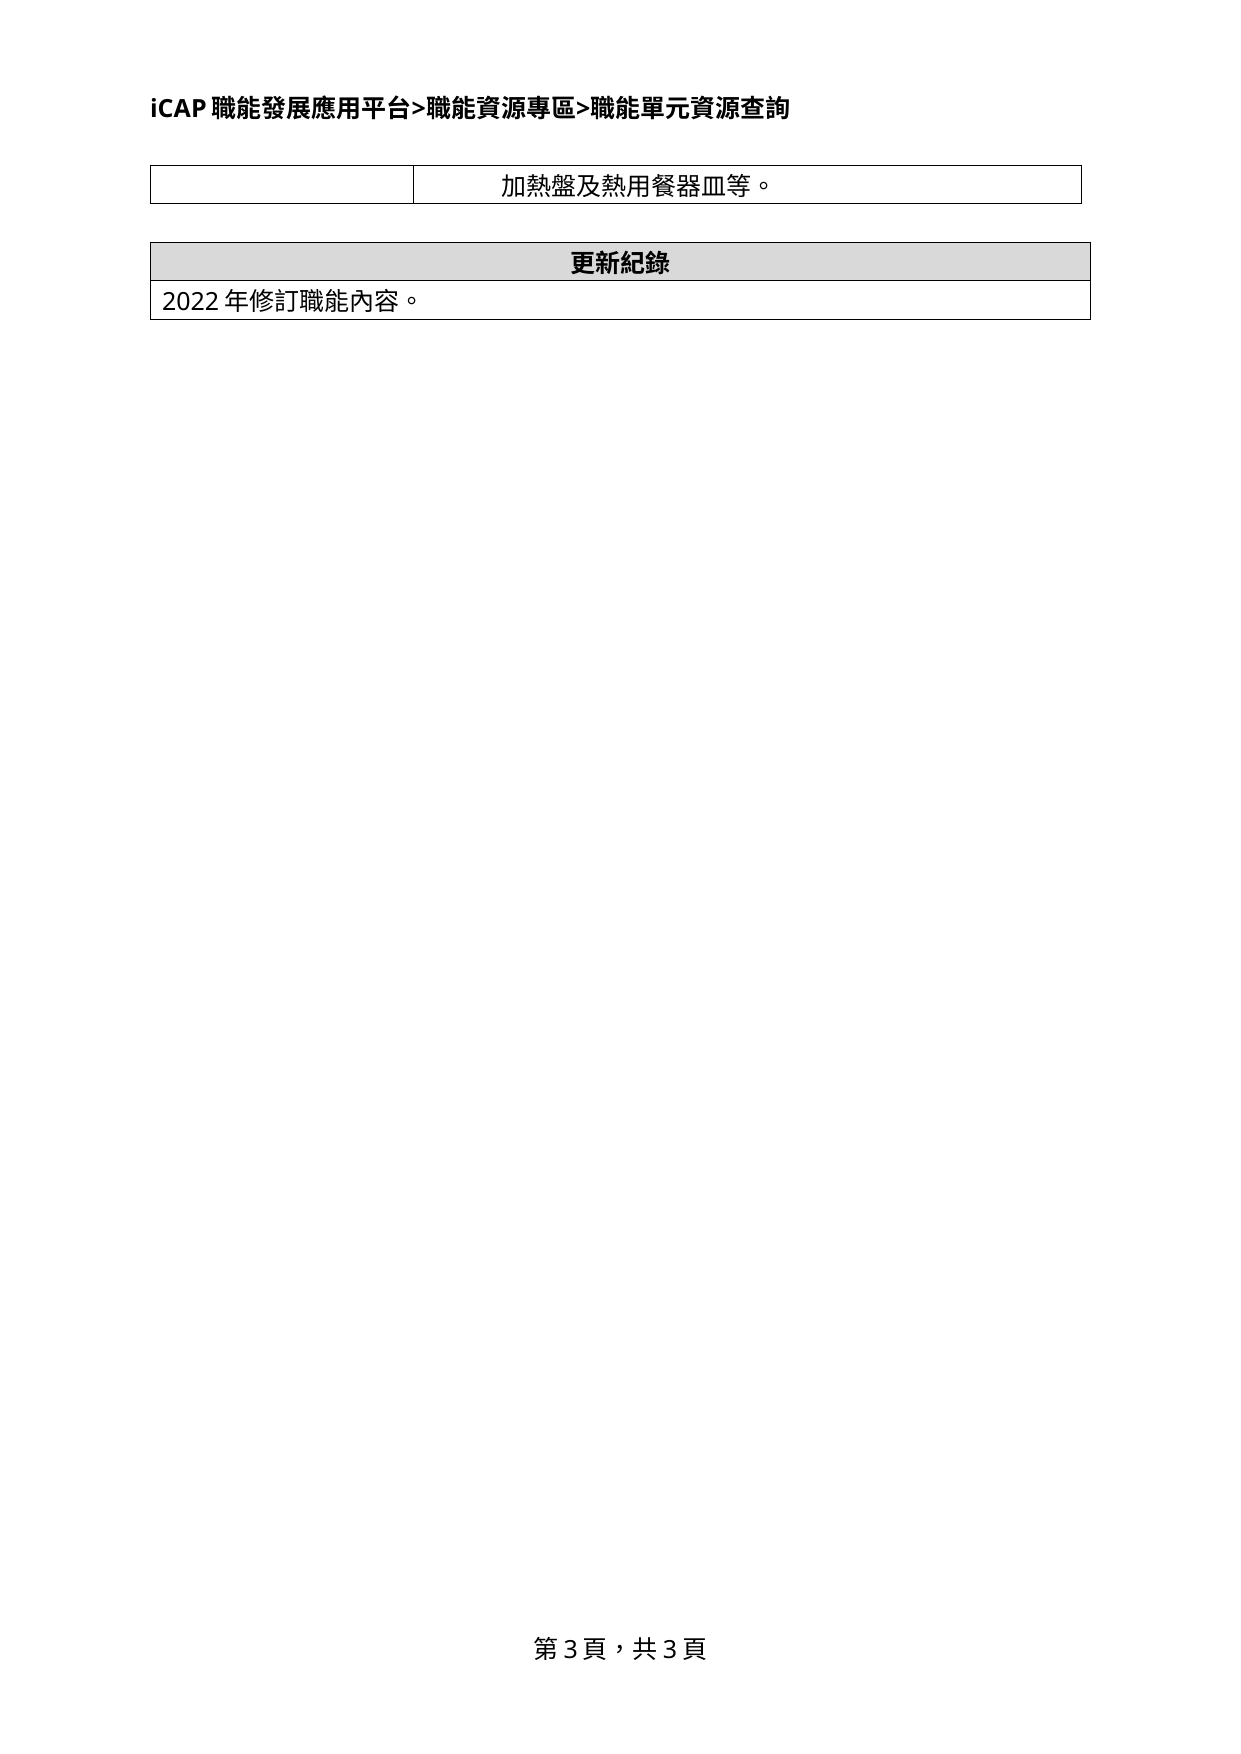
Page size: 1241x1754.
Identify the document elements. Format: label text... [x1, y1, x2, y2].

table_cell [151, 166, 413, 203]
table_cell 加熱盤及熱用餐器皿等。 [414, 166, 1081, 203]
table_header 更新紀錄 [151, 243, 1090, 280]
table_cell 2022年修訂職能內容。 [151, 281, 1090, 319]
